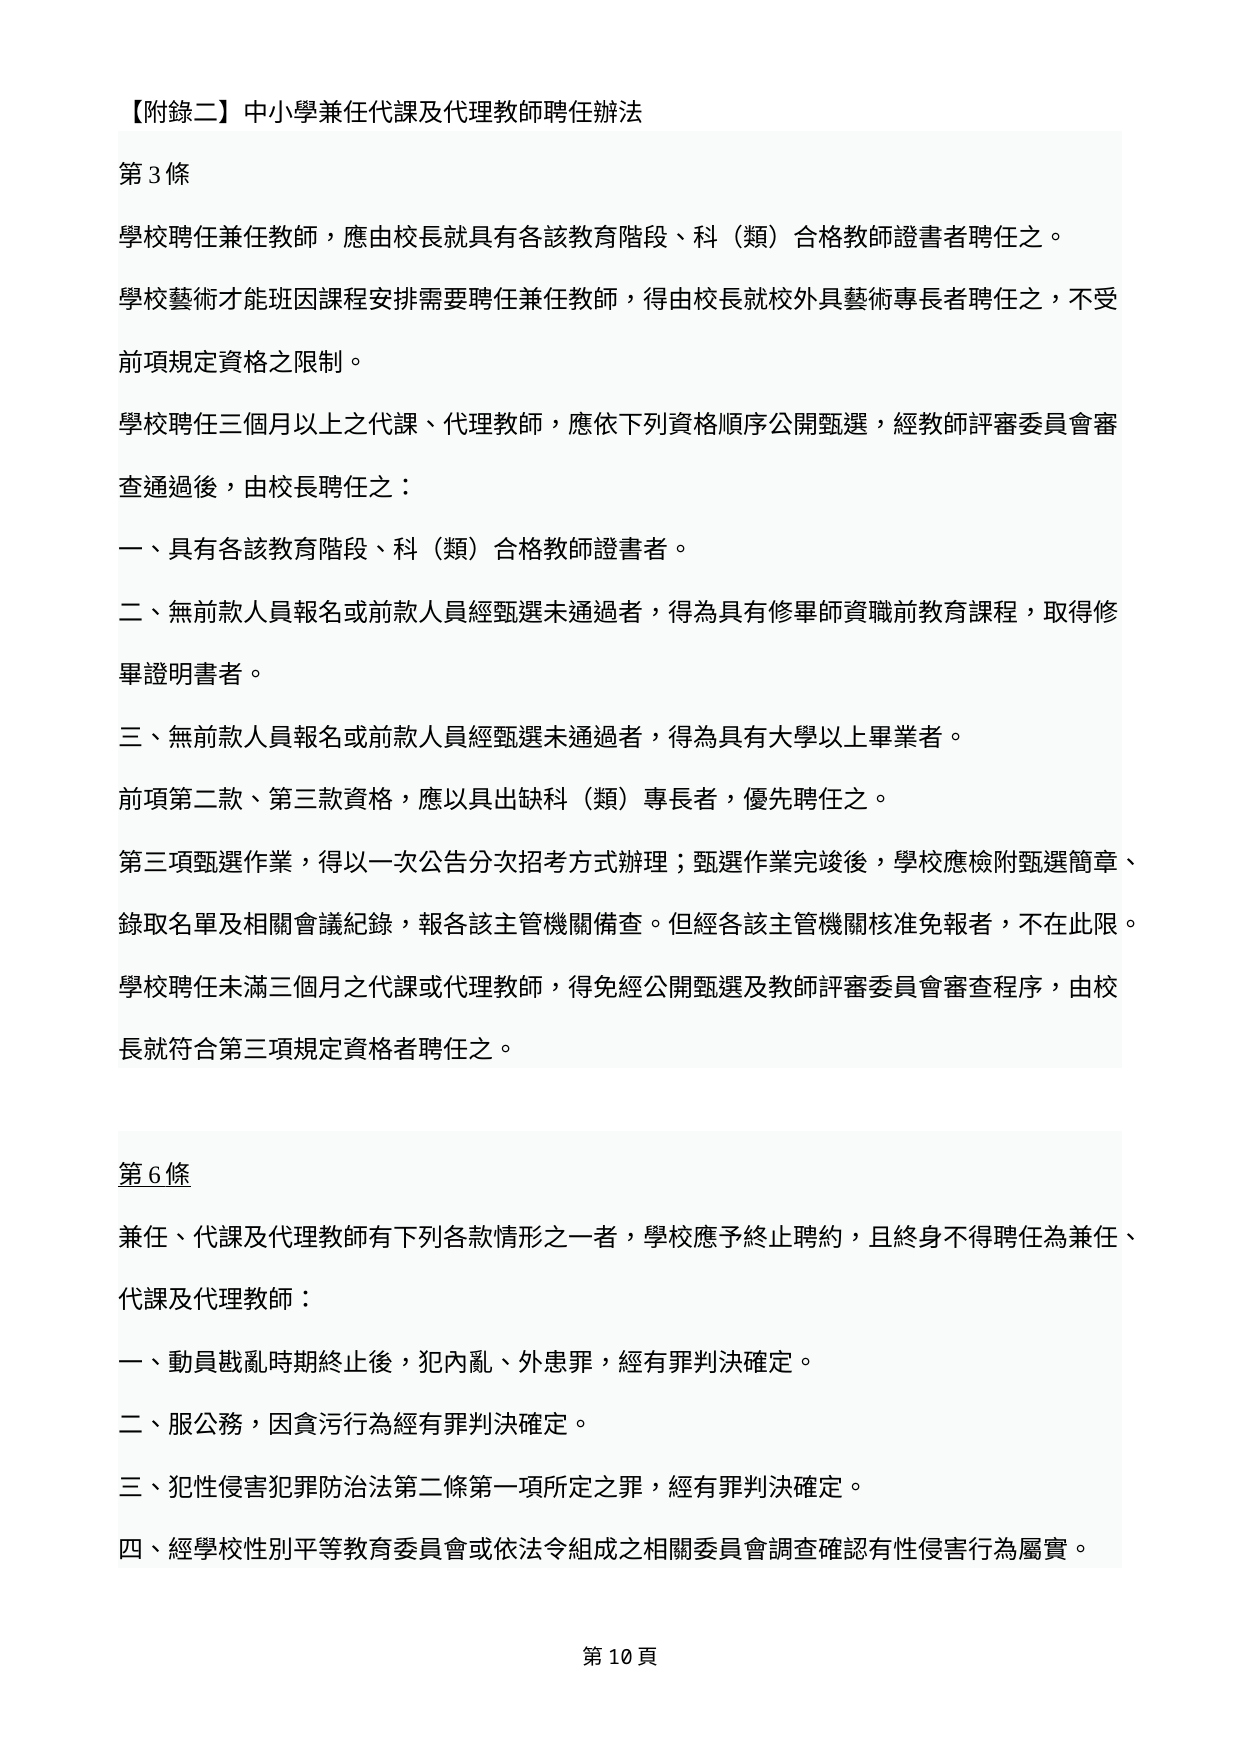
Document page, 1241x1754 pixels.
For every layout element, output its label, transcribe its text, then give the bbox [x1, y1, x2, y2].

text 三、犯性侵害犯罪防治法第二條第一項所定之罪，經有罪判決確定。 [118, 1443, 1122, 1506]
text 學校聘任兼任教師，應由校長就具有各該教育階段、科（類）合格教師證書者聘任之。 [118, 193, 1122, 256]
text 四、經學校性別平等教育委員會或依法令組成之相關委員會調查確認有性侵害行為屬實。 [118, 1506, 1122, 1568]
text 第三項甄選作業，得以一次公告分次招考方式辦理；甄選作業完竣後，學校應檢附甄選簡章、錄取名單及相關會議紀錄，報各該主管機關備查。但經各該主管機關核准免報者，不在此限。 [118, 818, 1122, 943]
text 三、無前款人員報名或前款人員經甄選未通過者，得為具有大學以上畢業者。 [118, 693, 1122, 756]
text 一、具有各該教育階段、科（類）合格教師證書者。 [118, 506, 1122, 568]
text 學校藝術才能班因課程安排需要聘任兼任教師，得由校長就校外具藝術專長者聘任之，不受前項規定資格之限制。 [118, 256, 1122, 381]
text 第3條 [118, 131, 1122, 193]
text 【附錄二】中小學兼任代課及代理教師聘任辦法 [118, 68, 1122, 131]
text 二、無前款人員報名或前款人員經甄選未通過者，得為具有修畢師資職前教育課程，取得修畢證明書者。 [118, 568, 1122, 693]
text 學校聘任未滿三個月之代課或代理教師，得免經公開甄選及教師評審委員會審查程序，由校長就符合第三項規定資格者聘任之。 [118, 943, 1122, 1068]
text 二、服公務，因貪污行為經有罪判決確定。 [118, 1381, 1122, 1443]
text 兼任、代課及代理教師有下列各款情形之一者，學校應予終止聘約，且終身不得聘任為兼任、代課及代理教師： [118, 1193, 1122, 1318]
text 前項第二款、第三款資格，應以具出缺科（類）專長者，優先聘任之。 [118, 756, 1122, 818]
text 一、動員戡亂時期終止後，犯內亂、外患罪，經有罪判決確定。 [118, 1318, 1122, 1381]
text 第6條 [118, 1131, 1122, 1193]
text 學校聘任三個月以上之代課、代理教師，應依下列資格順序公開甄選，經教師評審委員會審查通過後，由校長聘任之： [118, 381, 1122, 506]
